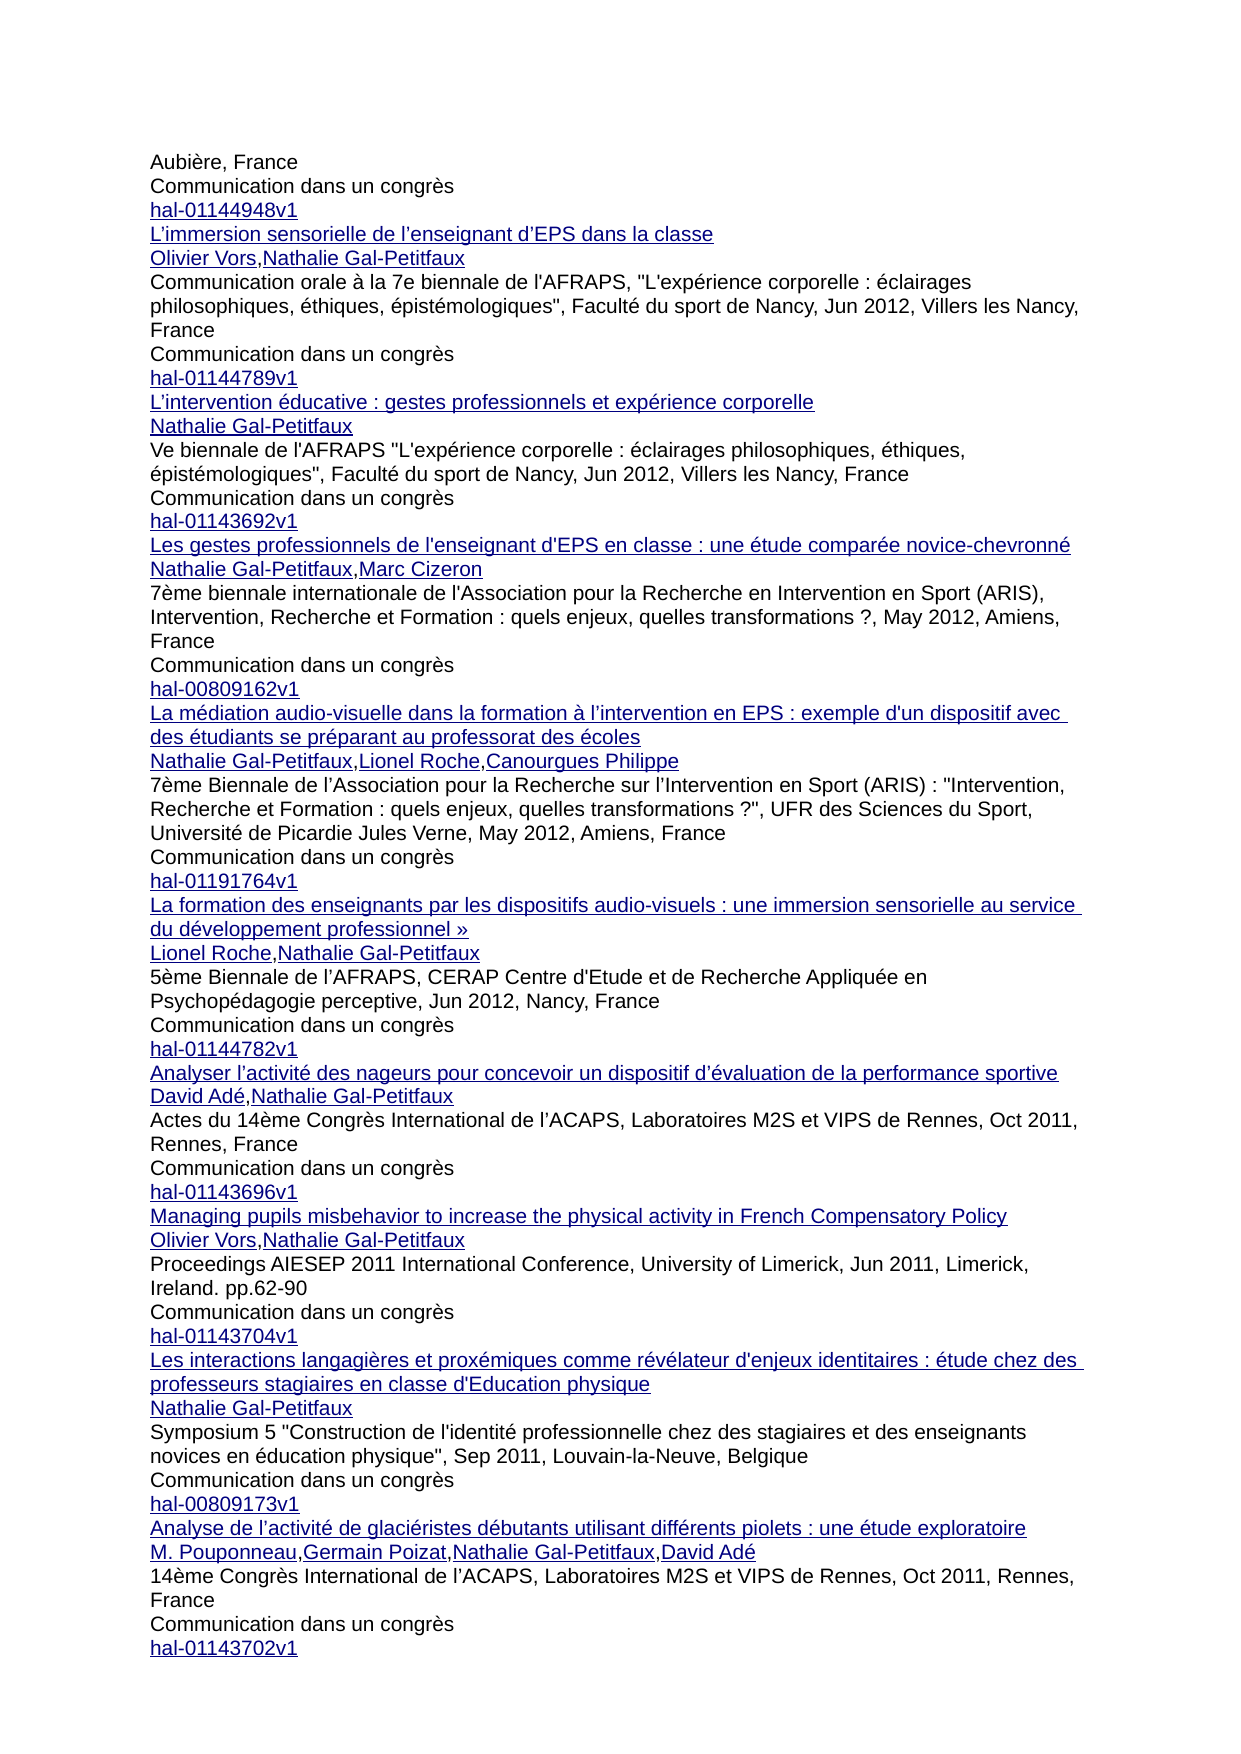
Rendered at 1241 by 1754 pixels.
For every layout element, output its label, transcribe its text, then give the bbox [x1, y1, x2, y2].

table_cell Managing pupils misbehavior to increase the physical activity in French Compensatory Policy Olivier Vors,Nathalie Gal-Petitfaux Proceedings AIESEP 2011 International Conference, University of Limerick, Jun 2011, Limerick, Ireland. pp.62-90 Communication dans un congrès hal-01143704v1 [150, 1204, 1090, 1348]
table_cell Les gestes professionnels de l'enseignant d'EPS en classe : une étude comparée novice-chevronné Nathalie Gal-Petitfaux,Marc Cizeron 7ème biennale internationale de l'Association pour la Recherche en Intervention en Sport (ARIS), Intervention, Recherche et Formation : quels enjeux, quelles transformations ?, May 2012, Amiens, France Communication dans un congrès hal-00809162v1 [150, 533, 1090, 701]
table_cell La médiation audio-visuelle dans la formation à l’intervention en EPS : exemple d'un dispositif avec des étudiants se préparant au professorat des écoles Nathalie Gal-Petitfaux,Lionel Roche,Canourgues Philippe 7ème Biennale de l’Association pour la Recherche sur l’Intervention en Sport (ARIS) : "Intervention, Recherche et Formation : quels enjeux, quelles transformations ?", UFR des Sciences du Sport, Université de Picardie Jules Verne, May 2012, Amiens, France Communication dans un congrès hal-01191764v1 [150, 701, 1090, 893]
table_cell L’intervention éducative : gestes professionnels et expérience corporelle Nathalie Gal-Petitfaux Ve biennale de l'AFRAPS "L'expérience corporelle : éclairages philosophiques, éthiques, épistémologiques", Faculté du sport de Nancy, Jun 2012, Villers les Nancy, France Communication dans un congrès hal-01143692v1 [150, 390, 1090, 533]
table_cell Analyse de l’activité de glaciéristes débutants utilisant différents piolets : une étude exploratoire M. Pouponneau,Germain Poizat,Nathalie Gal-Petitfaux,David Adé 14ème Congrès International de l’ACAPS, Laboratoires M2S et VIPS de Rennes, Oct 2011, Rennes, France Communication dans un congrès hal-01143702v1 [150, 1516, 1090, 1659]
table_cell Analyser l’activité des nageurs pour concevoir un dispositif d’évaluation de la performance sportive David Adé,Nathalie Gal-Petitfaux Actes du 14ème Congrès International de l’ACAPS, Laboratoires M2S et VIPS de Rennes, Oct 2011, Rennes, France Communication dans un congrès hal-01143696v1 [150, 1060, 1090, 1204]
table_cell La formation des enseignants par les dispositifs audio-visuels : une immersion sensorielle au service du développement professionnel » Lionel Roche,Nathalie Gal-Petitfaux 5ème Biennale de l’AFRAPS, CERAP Centre d'Etude et de Recherche Appliquée en Psychopédagogie perceptive, Jun 2012, Nancy, France Communication dans un congrès hal-01144782v1 [150, 893, 1090, 1060]
table_cell L’immersion sensorielle de l’enseignant d’EPS dans la classe Olivier Vors,Nathalie Gal-Petitfaux Communication orale à la 7e biennale de l'AFRAPS, "L'expérience corporelle : éclairages philosophiques, éthiques, épistémologiques", Faculté du sport de Nancy, Jun 2012, Villers les Nancy, France Communication dans un congrès hal-01144789v1 [150, 222, 1090, 389]
table_cell Les interactions langagières et proxémiques comme révélateur d'enjeux identitaires : étude chez des professeurs stagiaires en classe d'Education physique Nathalie Gal-Petitfaux Symposium 5 "Construction de l'identité professionnelle chez des stagiaires et des enseignants novices en éducation physique", Sep 2011, Louvain-la-Neuve, Belgique Communication dans un congrès hal-00809173v1 [150, 1348, 1090, 1516]
table_cell Aubière, France Communication dans un congrès hal-01144948v1 [150, 150, 1090, 222]
